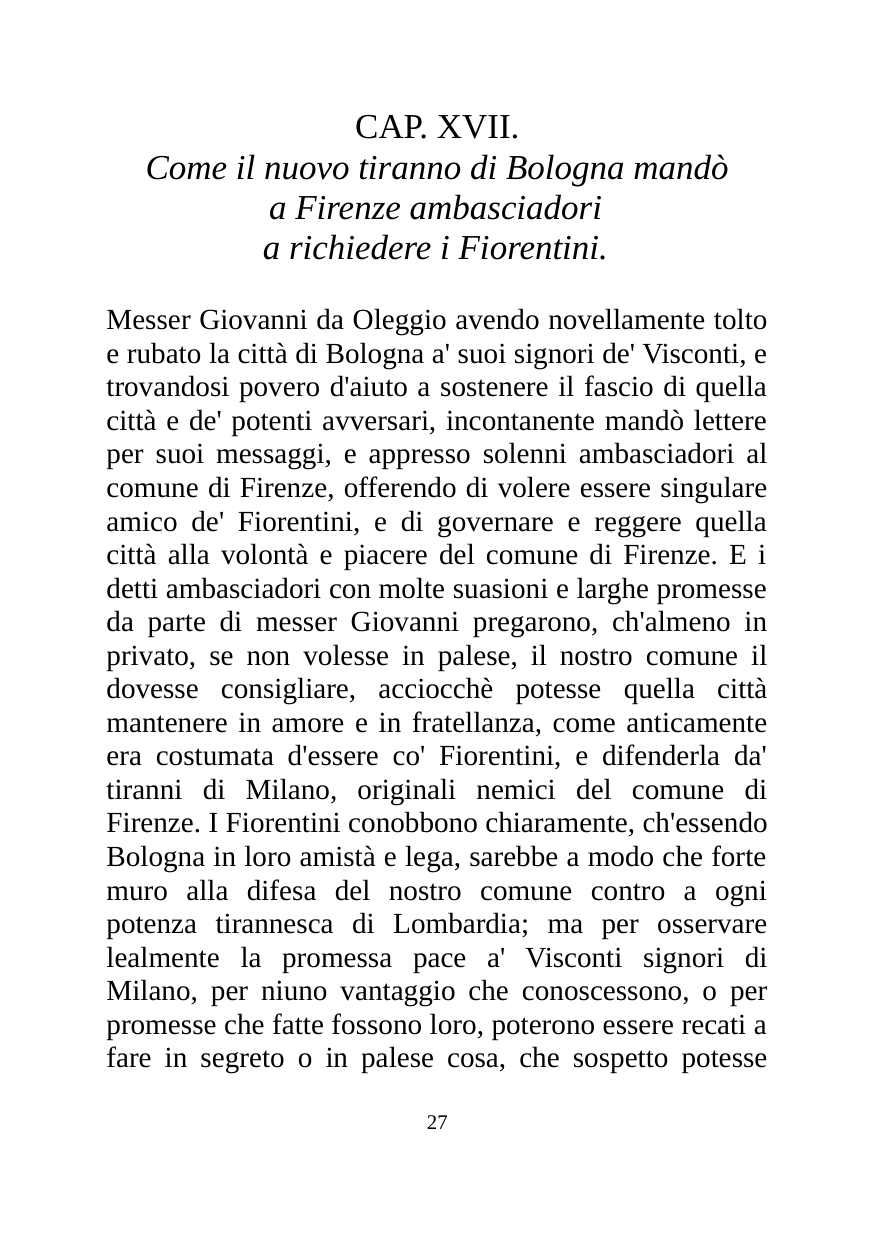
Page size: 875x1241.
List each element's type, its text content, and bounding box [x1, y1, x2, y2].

subtitle CAP. XVII. Come il nuovo tiranno di Bologna mandò a Firenze ambasciadori a richiedere i Fiorentini. [106, 106, 768, 267]
text Messer Giovanni da Oleggio avendo novellamente tolto e rubato la città di Bologna a' suoi signori de' Visconti, e trovandosi povero d'aiuto a sostenere il fascio di quella città e de' potenti avversari, incontanente mandò lettere per suoi messaggi, e appresso solenni ambasciadori al comune di Firenze, offerendo di volere essere singulare amico de' Fiorentini, e di governare e reggere quella città alla volontà e piacere del comune di Firenze. E i detti ambasciadori con molte suasioni e larghe promesse da parte di messer Giovanni pregarono, ch'almeno in privato, se non volesse in palese, il nostro comune il dovesse consigliare, acciocchè potesse quella città mantenere in amore e in fratellanza, come anticamente era costumata d'essere co' Fiorentini, e difenderla da' tiranni di Milano, originali nemici del comune di Firenze. I Fiorentini conobbono chiaramente, ch'essendo Bologna in loro amistà e lega, sarebbe a modo che forte muro alla difesa del nostro comune contro a ogni potenza tirannesca di Lombardia; ma per osservare lealmente la promessa pace a' Visconti signori di Milano, per niuno vantaggio che conoscessono, o per promesse che fatte fossono loro, poterono essere recati a fare in segreto o in palese cosa, che sospetto potesse [106, 302, 768, 1074]
